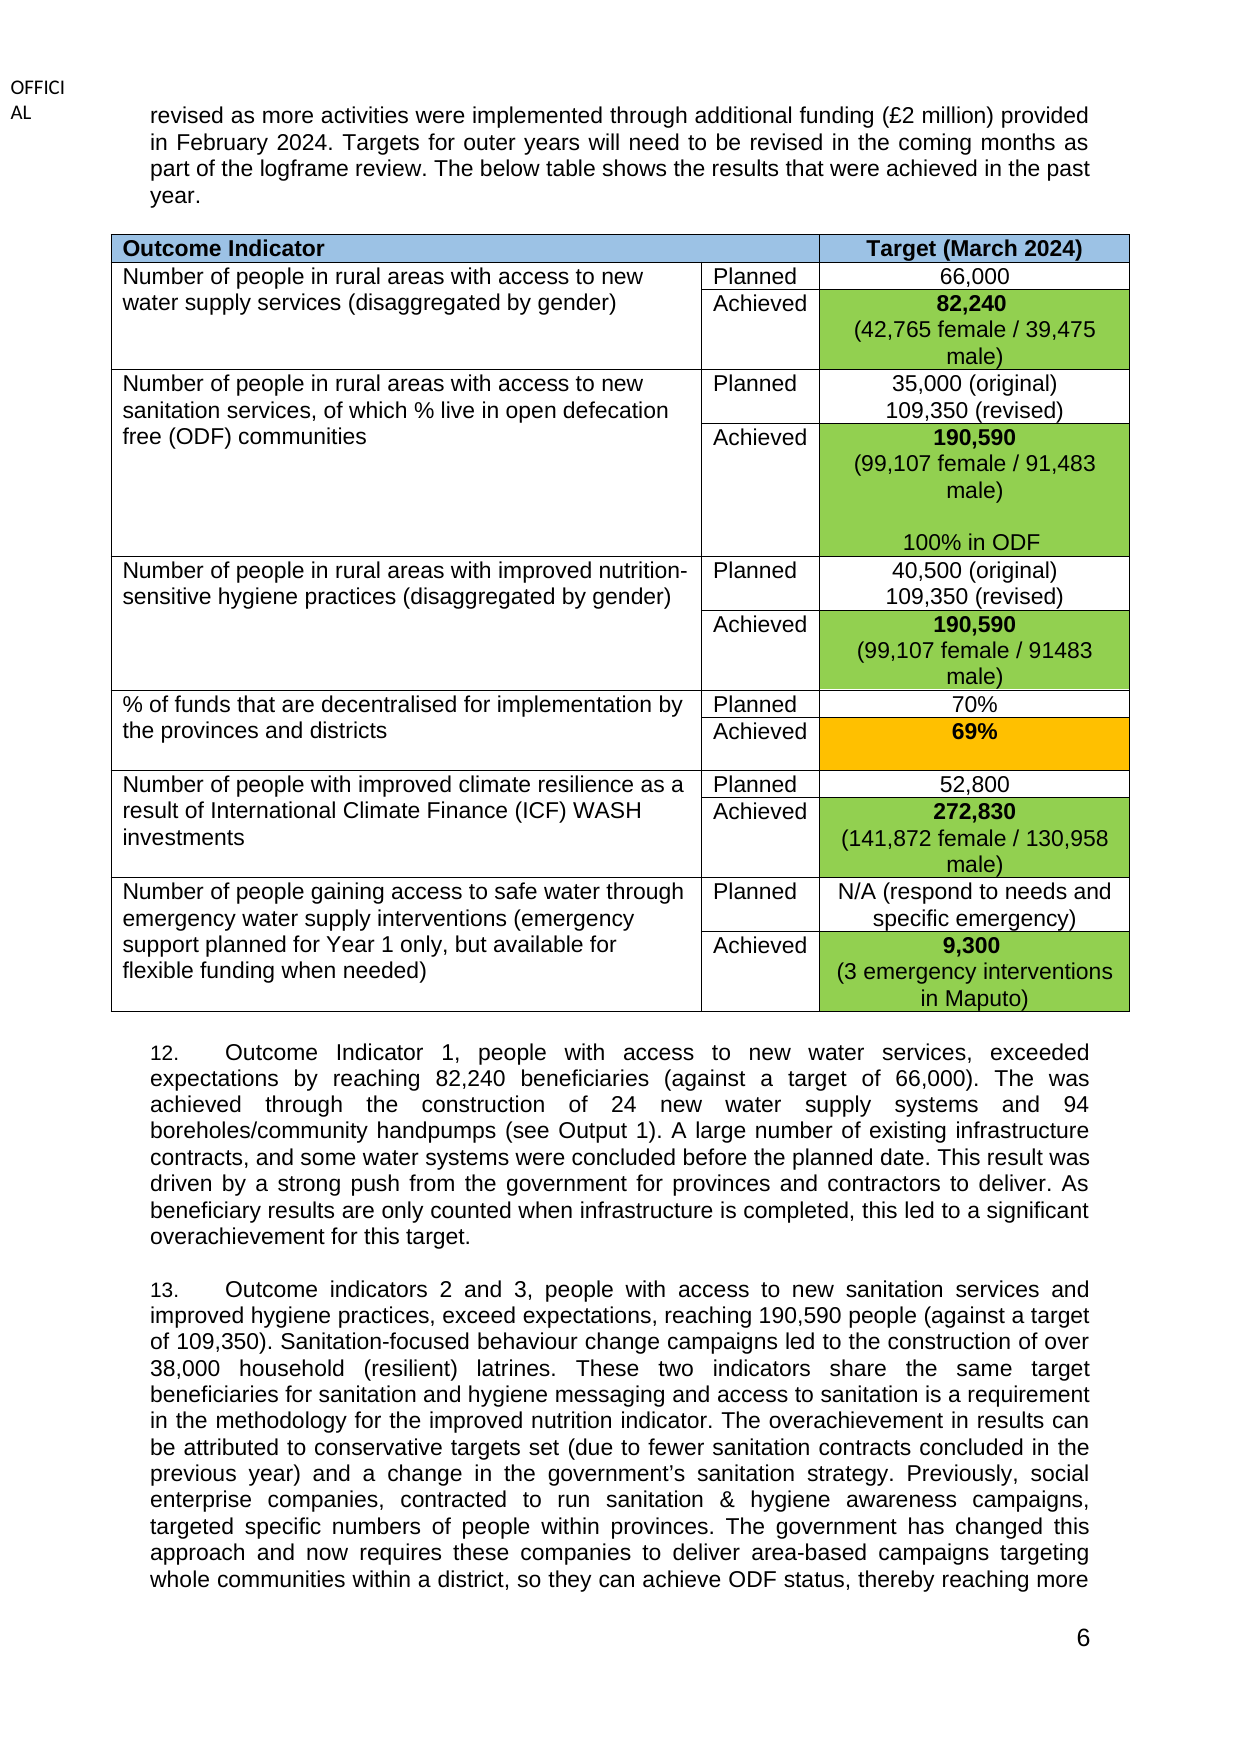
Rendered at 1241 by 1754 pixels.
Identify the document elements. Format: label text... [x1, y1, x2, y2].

table_cell 40,500 (original) 109,350 (revised) [820, 557, 1129, 609]
table_cell Planned [702, 878, 819, 931]
table_cell Achieved [702, 290, 819, 369]
table_cell Planned [702, 263, 819, 289]
table_cell Number of people gaining access to safe water through emergency water supply interventions (emergency support planned for Year 1 only, but available for flexible funding when needed) [112, 878, 701, 1011]
table_cell 190,590 (99,107 female / 91483 male) [820, 611, 1129, 689]
table_cell Number of people in rural areas with access to new water supply services (disaggregated by gender) [112, 263, 701, 369]
table_cell 272,830 (141,872 female / 130,958 male) [820, 798, 1129, 877]
table_cell 9,300 (3 emergency interventions in Maputo) [820, 932, 1129, 1011]
table_cell 70% [820, 691, 1129, 717]
table_cell 52,800 [820, 771, 1129, 797]
table_cell Achieved [702, 424, 819, 556]
table_cell Planned [702, 557, 819, 609]
table_cell 66,000 [820, 263, 1129, 289]
list Outcome indicators 2 and 3, people with access to new sanitation services and improved hygiene practices, exceed expectations, reaching 190,590 people (against a target of 109,350). Sanitation-focused behaviour change campaigns led to the construction of over 38,000 household (resilient) latrines. These two indicators share the same target beneficiaries for sanitation and hygiene messaging and access to sanitation is a requirement in the methodology for the improved nutrition indicator. The overachievement in results can be attributed to conservative targets set (due to fewer sanitation contracts concluded in the previous year) and a change in the government’s sanitation strategy. Previously, social enterprise companies, contracted to run sanitation & hygiene awareness campaigns, targeted specific numbers of people within provinces. The government has changed this approach and now requires these companies to deliver area-based campaigns targeting whole communities within a district, so they can achieve ODF status, thereby reaching more people. As a result, more people were sensitised which led to more sanitation infrastructure being constructed. [150, 1276, 1090, 1592]
table_cell Number of people in rural areas with improved nutrition-sensitive hygiene practices (disaggregated by gender) [112, 557, 701, 689]
table_cell Achieved [702, 932, 819, 1011]
table_cell Number of people in rural areas with access to new sanitation services, of which % live in open defecation free (ODF) communities [112, 370, 701, 556]
table_cell Planned [702, 771, 819, 797]
table_cell % of funds that are decentralised for implementation by the provinces and districts [112, 691, 701, 770]
table_cell 82,240 (42,765 female / 39,475 male) [820, 290, 1129, 369]
list Outcome Indicator 1, people with access to new water services, exceeded expectations by reaching 82,240 beneficiaries (against a target of 66,000). The was achieved through the construction of 24 new water supply systems and 94 boreholes/community handpumps (see Output 1). A large number of existing infrastructure contracts, and some water systems were concluded before the planned date. This result was driven by a strong push from the government for provinces and contractors to deliver. As beneficiary results are only counted when infrastructure is completed, this led to a significant overachievement for this target. [150, 1038, 1090, 1249]
table_cell N/A (respond to needs and specific emergency) [820, 878, 1129, 931]
table_cell Planned [702, 370, 819, 423]
table_cell Achieved [702, 718, 819, 770]
table_cell Achieved [702, 611, 819, 689]
table_header Outcome Indicator [112, 235, 819, 262]
table_cell 69% [820, 718, 1129, 770]
list At the Outcome-level, the programme is performing well against indicators and, in some cases, exceeding the final targets. Planned milestones for indicators 2 and 3 were revised as more activities were implemented through additional funding (£2 million) provided in February 2024. Targets for outer years will need to be revised in the coming months as part of the logframe review. The below table shows the results that were achieved in the past year. [150, 102, 1090, 208]
table_header Target (March 2024) [820, 235, 1129, 262]
table_cell Planned [702, 691, 819, 717]
table_cell 190,590 (99,107 female / 91,483 male) 100% in ODF [820, 424, 1129, 556]
table_cell 35,000 (original) 109,350 (revised) [820, 370, 1129, 423]
table_cell Achieved [702, 798, 819, 877]
table_cell Number of people with improved climate resilience as a result of International Climate Finance (ICF) WASH investments [112, 771, 701, 877]
